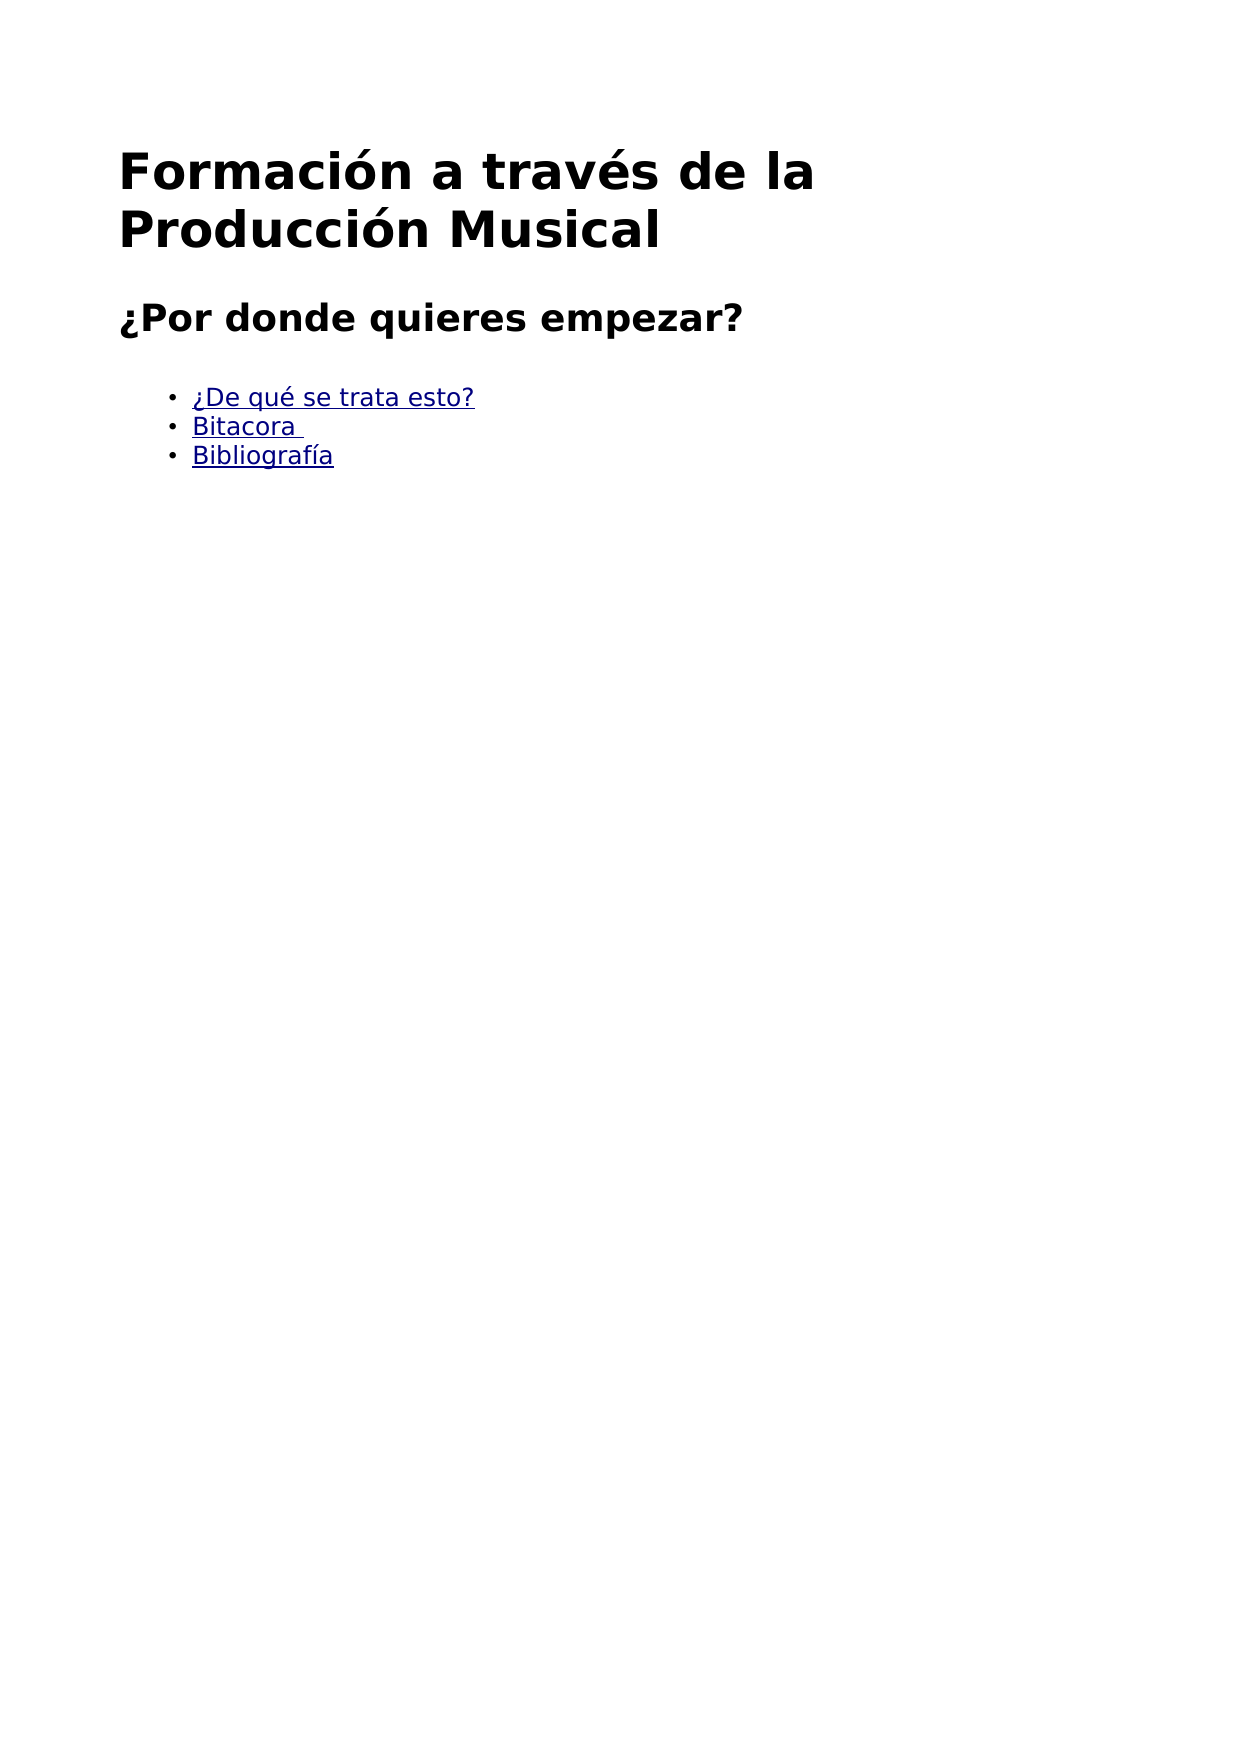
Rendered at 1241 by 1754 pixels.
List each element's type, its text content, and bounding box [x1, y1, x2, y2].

list ¿De qué se trata esto? [177, 383, 1122, 412]
list Bibliografía [177, 441, 1122, 470]
subtitle ¿Por donde quieres empezar? [118, 297, 1122, 341]
list Bitacora [177, 412, 1122, 441]
subtitle Formación a través de la Producción Musical [118, 143, 1122, 259]
